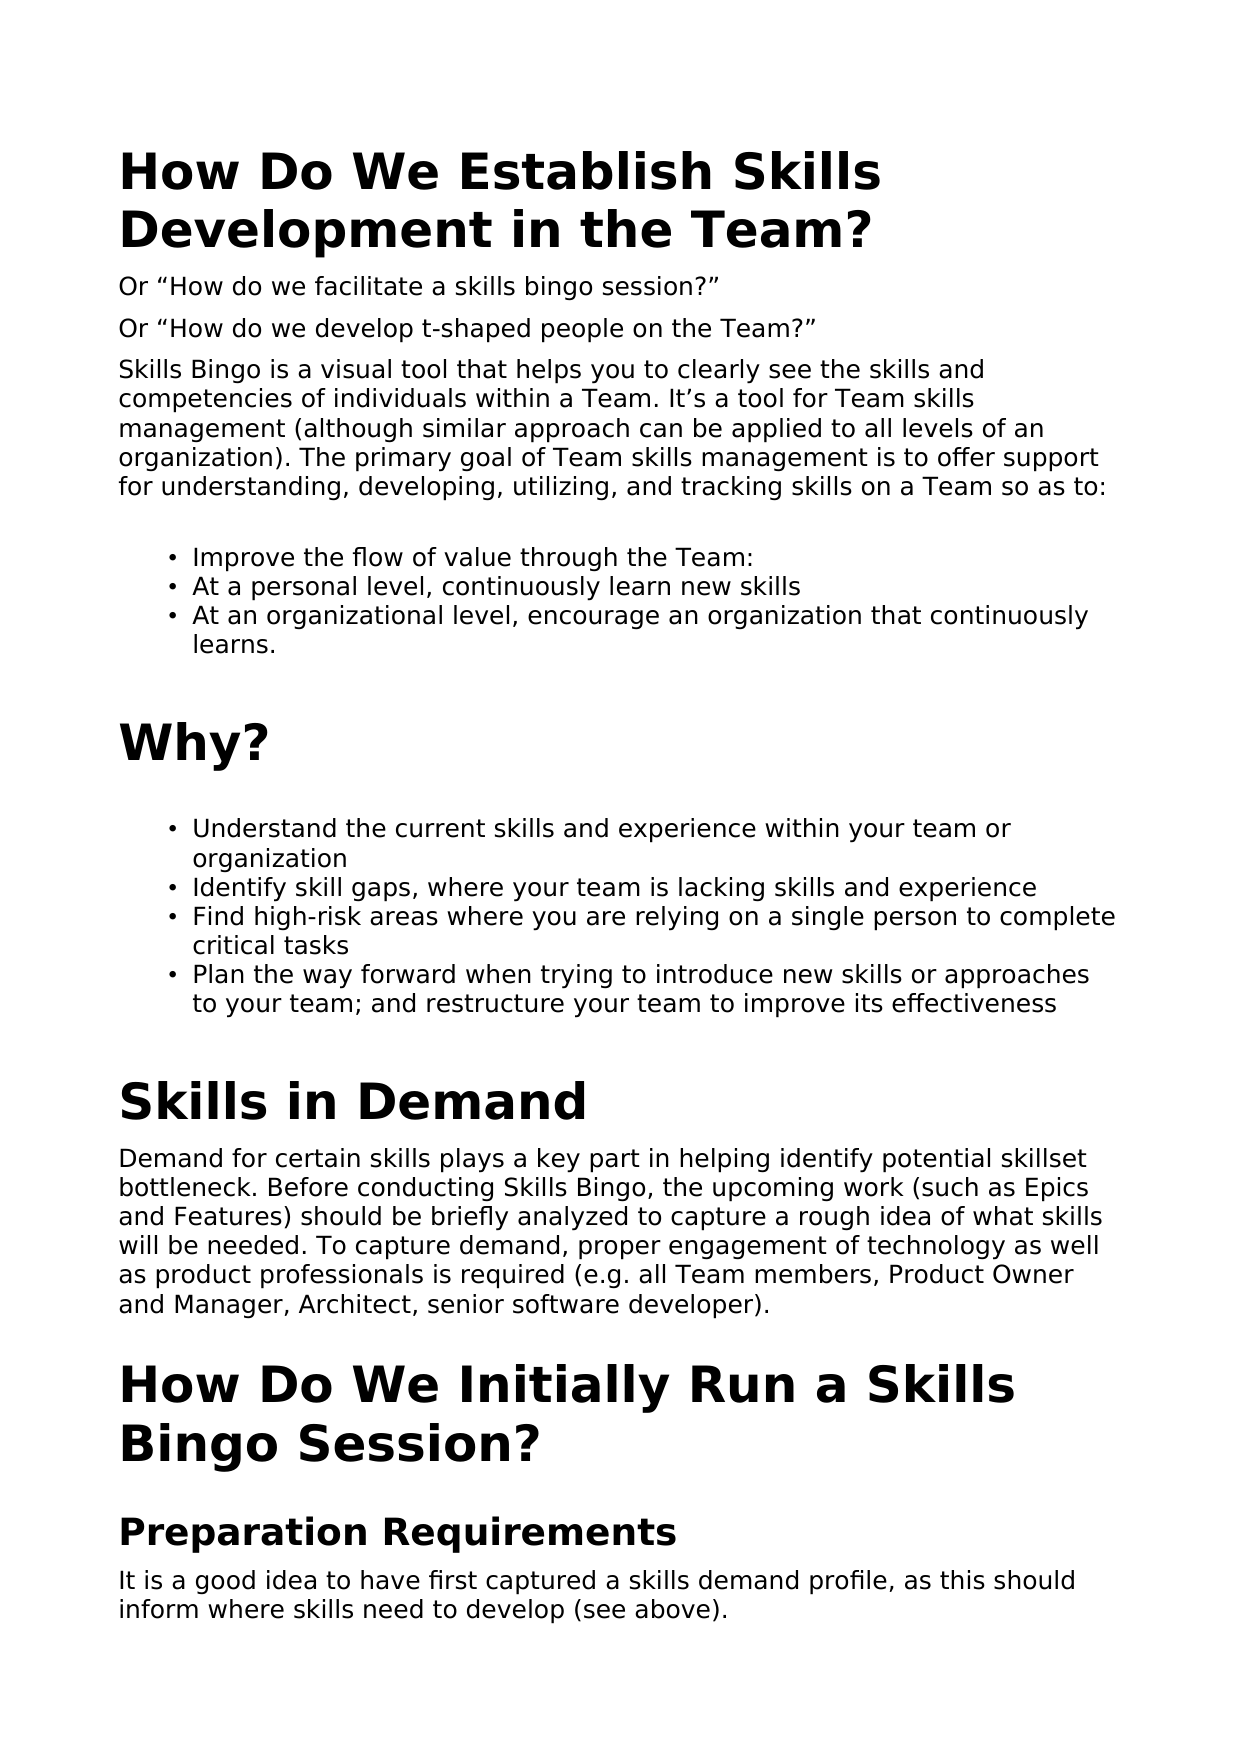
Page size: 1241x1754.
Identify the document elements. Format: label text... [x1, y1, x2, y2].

text It is a good idea to have first captured a skills demand profile, as this should inform where skills need to develop (see above). [118, 1567, 1122, 1625]
list Plan the way forward when trying to introduce new skills or approaches to your team; and restructure your team to improve its effectiveness [177, 960, 1122, 1019]
list Identify skill gaps, where your team is lacking skills and experience [177, 873, 1122, 902]
list At a personal level, continuously learn new skills [177, 572, 1122, 602]
subtitle How Do We Initially Run a Skills Bingo Session? [118, 1356, 1122, 1473]
list Find high-risk areas where you are relying on a single person to complete critical tasks [177, 902, 1122, 960]
text Skills Bingo is a visual tool that helps you to clearly see the skills and competencies of individuals within a Team. It’s a tool for Team skills management (although similar approach can be applied to all levels of an organization). The primary goal of Team skills management is to offer support for understanding, developing, utilizing, and tracking skills on a Team so as to: [118, 355, 1122, 501]
text Demand for certain skills plays a key part in helping identify potential skillset bottleneck. Before conducting Skills Bingo, the upcoming work (such as Epics and Features) should be briefly analyzed to capture a rough idea of what skills will be needed. To capture demand, proper engagement of technology as well as product professionals is required (e.g. all Team members, Product Owner and Manager, Architect, senior software developer). [118, 1144, 1122, 1319]
list Improve the flow of value through the Team: [177, 543, 1122, 572]
list At an organizational level, encourage an organization that continuously learns. [177, 602, 1122, 660]
subtitle How Do We Establish Skills Development in the Team? [118, 143, 1122, 259]
subtitle Skills in Demand [118, 1073, 1122, 1131]
text Or “How do we develop t-shaped people on the Team?” [118, 314, 1122, 343]
list Understand the current skills and experience within your team or organization [177, 814, 1122, 873]
subtitle Why? [118, 714, 1122, 773]
subtitle Preparation Requirements [118, 1510, 1122, 1554]
text Or “How do we facilitate a skills bingo session?” [118, 272, 1122, 301]
